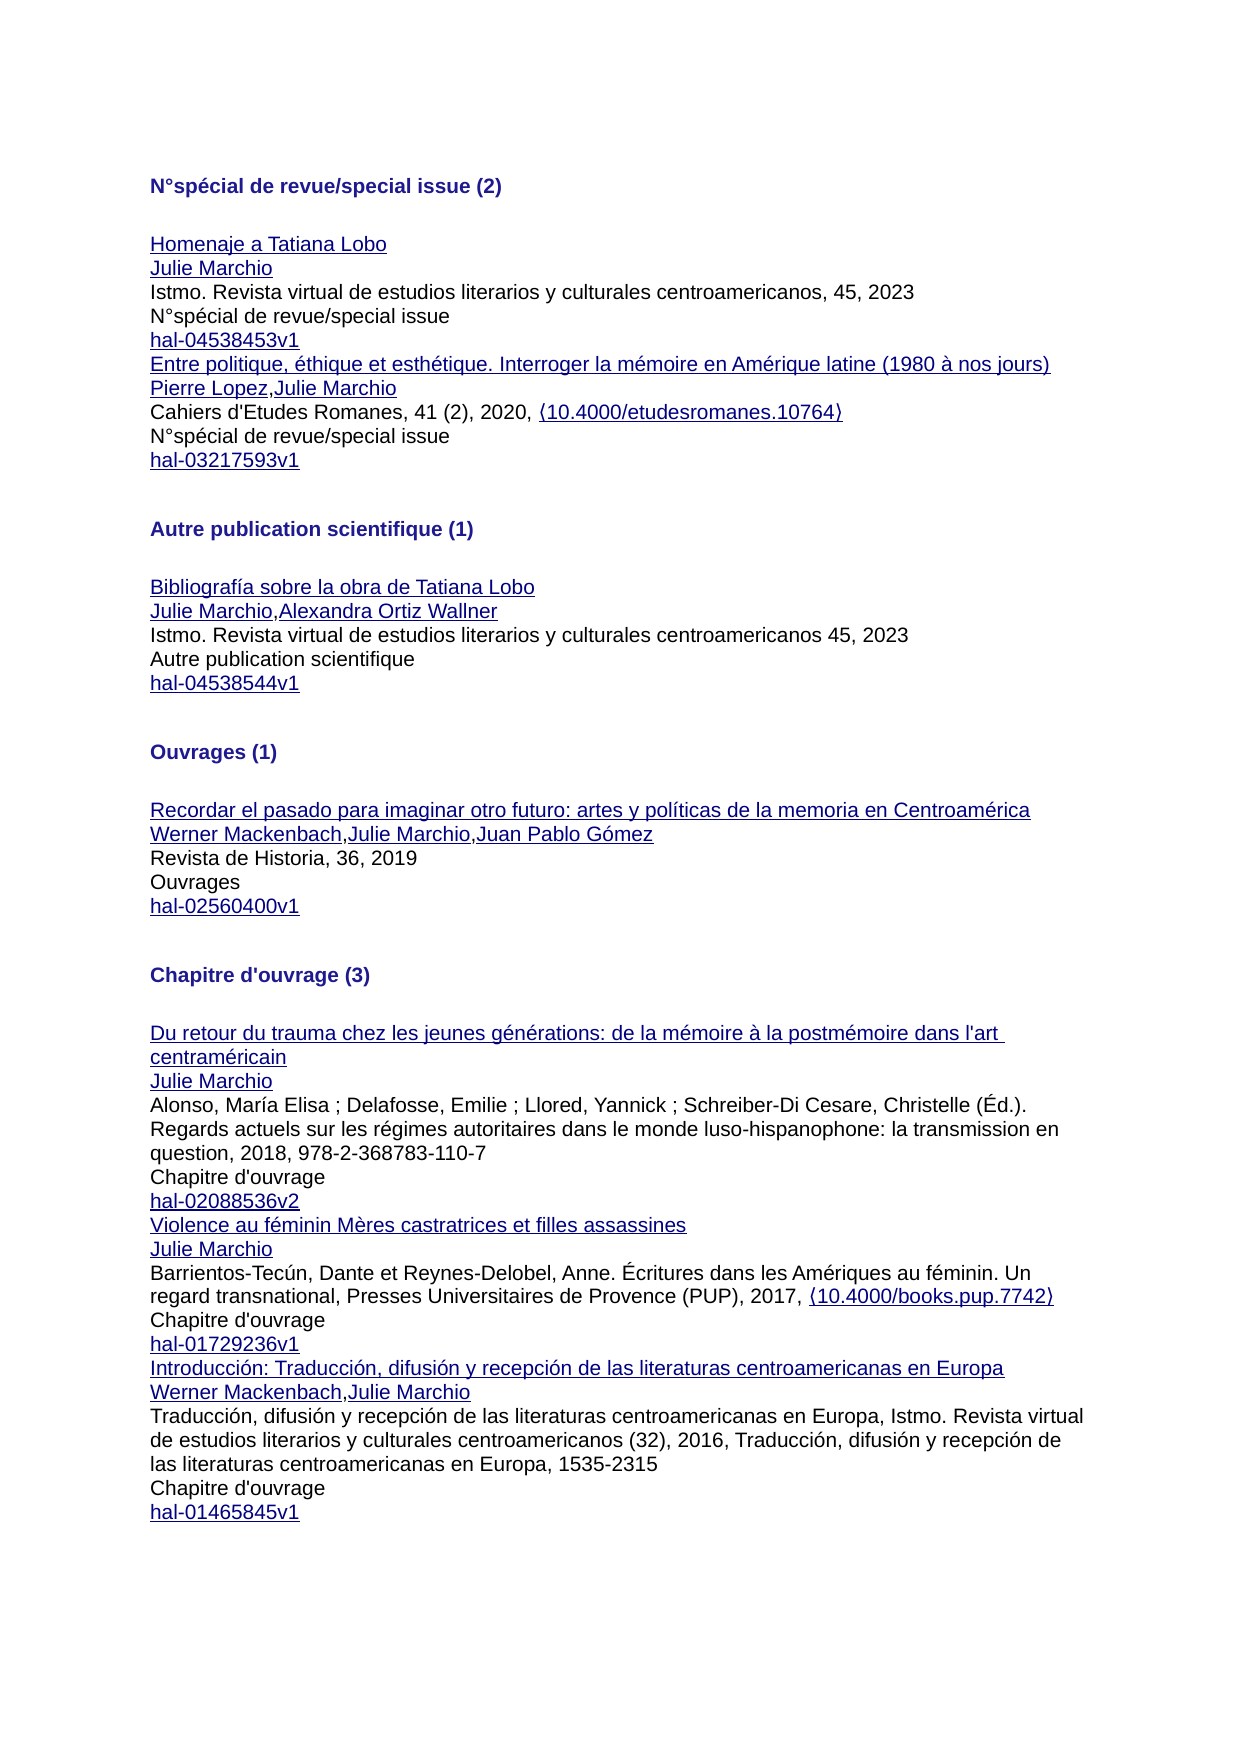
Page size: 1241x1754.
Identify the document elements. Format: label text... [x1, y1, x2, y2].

table_cell Violence au féminin Mères castratrices et filles assassines Julie Marchio Barrientos-Tecún, Dante et Reynes-Delobel, Anne. Écritures dans les Amériques au féminin. Un regard transnational, Presses Universitaires de Provence (PUP), 2017, ⟨10.4000/books.pup.7742⟩ Chapitre d'ouvrage hal-01729236v1 [150, 1213, 1090, 1356]
subtitle Ouvrages (1) [150, 739, 1090, 763]
table_header Recordar el pasado para imaginar otro futuro: artes y políticas de la memoria en Centroamérica Werner Mackenbach,Julie Marchio,Juan Pablo Gómez Revista de Historia, 36, 2019 Ouvrages hal-02560400v1 [150, 798, 1090, 918]
subtitle Chapitre d'ouvrage (3) [150, 962, 1090, 986]
table_cell Introducción: Traducción, difusión y recepción de las literaturas centroamericanas en Europa Werner Mackenbach,Julie Marchio Traducción, difusión y recepción de las literaturas centroamericanas en Europa, Istmo. Revista virtual de estudios literarios y culturales centroamericanos (32), 2016, Traducción, difusión y recepción de las literaturas centroamericanas en Europa, 1535-2315 Chapitre d'ouvrage hal-01465845v1 [150, 1356, 1090, 1524]
table_header Homenaje a Tatiana Lobo Julie Marchio Istmo. Revista virtual de estudios literarios y culturales centroamericanos, 45, 2023 N°spécial de revue/special issue hal-04538453v1 [150, 232, 1090, 352]
table_header Bibliografía sobre la obra de Tatiana Lobo Julie Marchio,Alexandra Ortiz Wallner Istmo. Revista virtual de estudios literarios y culturales centroamericanos 45, 2023 Autre publication scientifique hal-04538544v1 [150, 575, 1090, 695]
table_header Du retour du trauma chez les jeunes générations: de la mémoire à la postmémoire dans l'art centraméricain Julie Marchio Alonso, María Elisa ; Delafosse, Emilie ; Llored, Yannick ; Schreiber-Di Cesare, Christelle (Éd.). Regards actuels sur les régimes autoritaires dans le monde luso-hispanophone: la transmission en question, 2018, 978-2-368783-110-7 Chapitre d'ouvrage hal-02088536v2 [150, 1021, 1090, 1212]
table_cell Entre politique, éthique et esthétique. Interroger la mémoire en Amérique latine (1980 à nos jours) Pierre Lopez,Julie Marchio Cahiers d'Etudes Romanes, 41 (2), 2020, ⟨10.4000/etudesromanes.10764⟩ N°spécial de revue/special issue hal-03217593v1 [150, 352, 1090, 472]
subtitle N°spécial de revue/special issue (2) [150, 174, 1090, 198]
subtitle Autre publication scientifique (1) [150, 517, 1090, 541]
